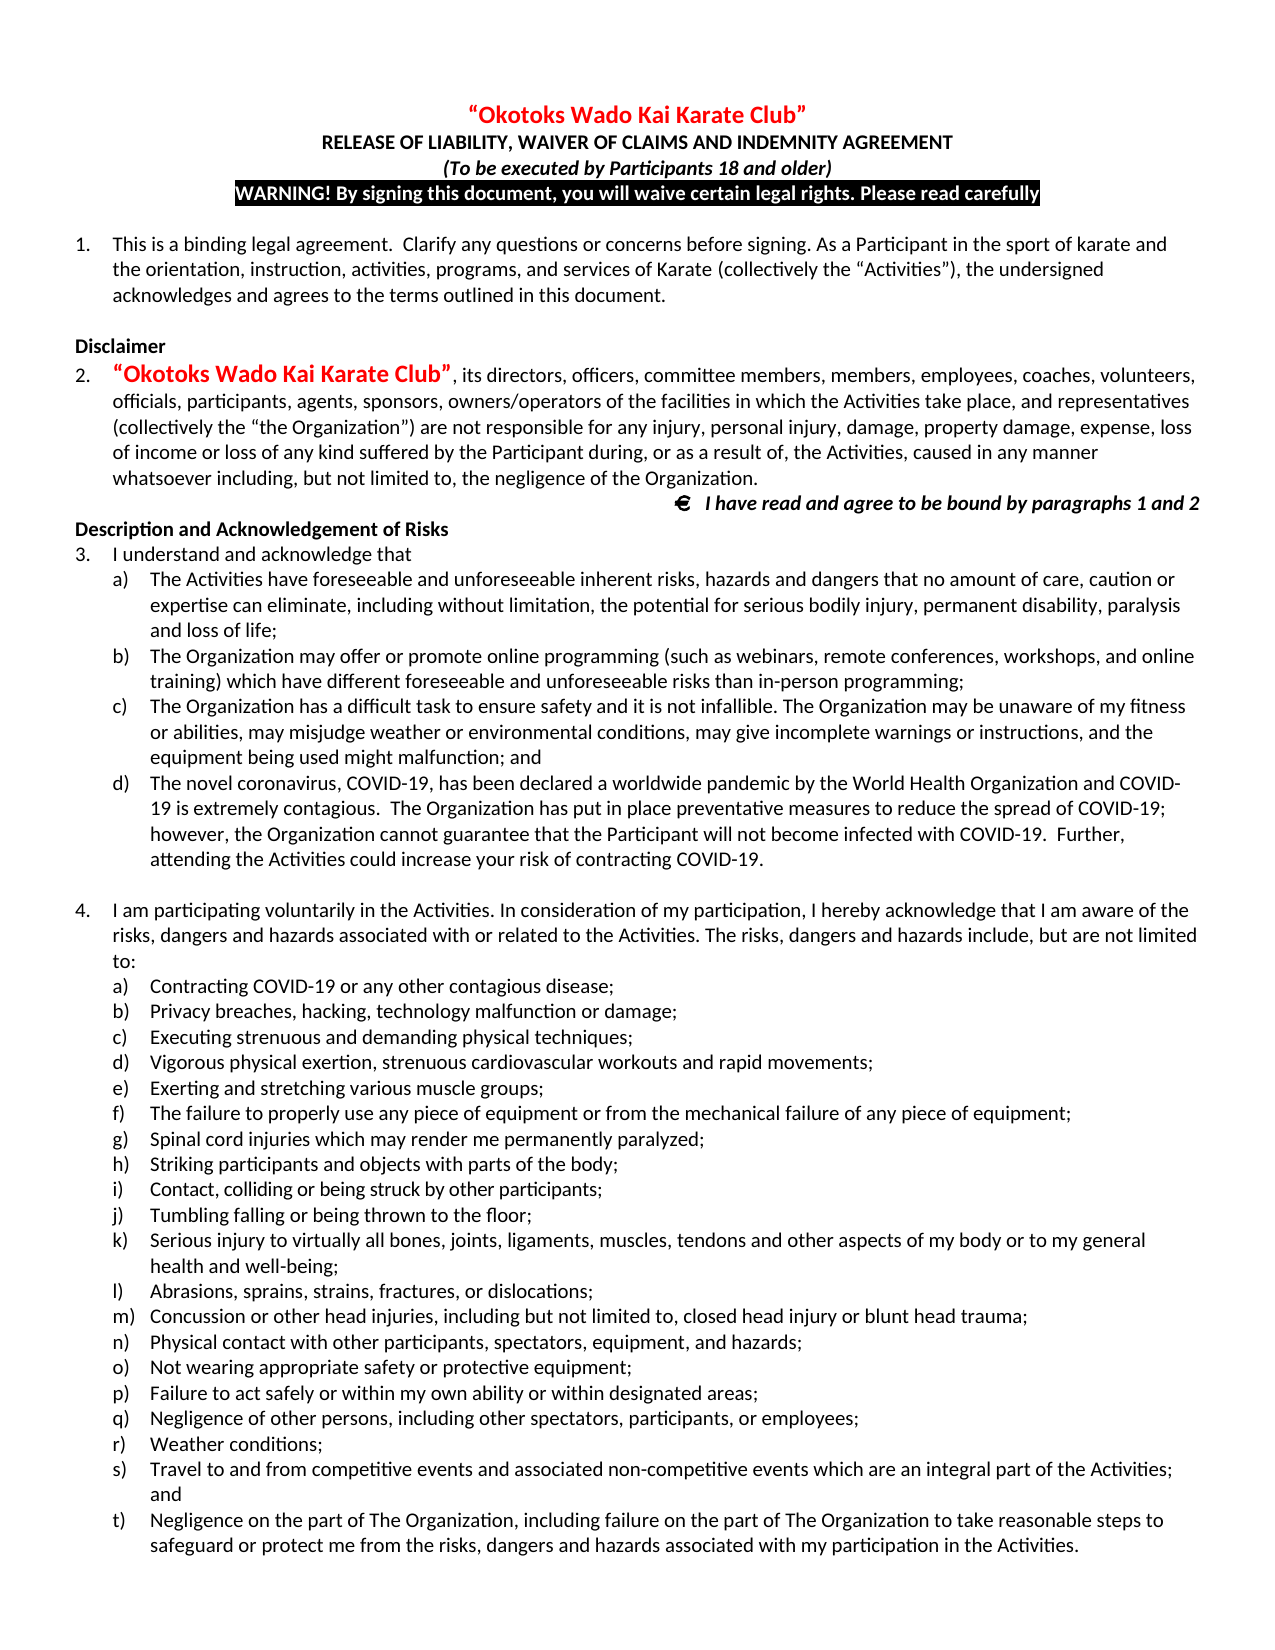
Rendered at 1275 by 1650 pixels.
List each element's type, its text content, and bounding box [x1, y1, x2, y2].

list Contact, colliding or being struck by other participants; [112, 1177, 1200, 1202]
text WARNING! By signing this document, you will waive certain legal rights. Please read carefully [75, 180, 1200, 206]
list Contracting COVID-19 or any other contagious disease; [112, 973, 1200, 999]
list Serious injury to virtually all bones, joints, ligaments, muscles, tendons and other aspects of my body or to my general health and well-being; [112, 1227, 1200, 1278]
list Negligence on the part of The Organization, including failure on the part of The Organization to take reasonable steps to safeguard or protect me from the risks, dangers and hazards associated with my participation in the Activities. [112, 1507, 1200, 1558]
list I am participating voluntarily in the Activities. In consideration of my participation, I hereby acknowledge that I am aware of the risks, dangers and hazards associated with or related to the Activities. The risks, dangers and hazards include, but are not limited to: [75, 897, 1200, 973]
list Negligence of other persons, including other spectators, participants, or employees; [112, 1405, 1200, 1431]
list The Activities have foreseeable and unforeseeable inherent risks, hazards and dangers that no amount of care, caution or expertise can eliminate, including without limitation, the potential for serious bodily injury, permanent disability, paralysis and loss of life; [112, 567, 1200, 643]
list Travel to and from competitive events and associated non-competitive events which are an integral part of the Activities; and [112, 1456, 1200, 1507]
list Weather conditions; [112, 1431, 1200, 1456]
list Abrasions, sprains, strains, fractures, or dislocations; [112, 1278, 1200, 1304]
text RELEASE OF LIABILITY, WAIVER OF CLAIMS AND INDEMNITY AGREEMENT [75, 129, 1200, 155]
text Disclaimer [75, 333, 1200, 358]
list Not wearing appropriate safety or protective equipment; [112, 1354, 1200, 1380]
list The novel coronavirus, COVID-19, has been declared a worldwide pandemic by the World Health Organization and COVID-19 is extremely contagious. The Organization has put in place preventative measures to reduce the spread of COVID-19; however, the Organization cannot guarantee that the Participant will not become infected with COVID-19. Further, attending the Activities could increase your risk of contracting COVID-19. [112, 770, 1200, 872]
list Privacy breaches, hacking, technology malfunction or damage; [112, 999, 1200, 1024]
list Striking participants and objects with parts of the body; [112, 1151, 1200, 1177]
list I understand and acknowledge that [75, 541, 1200, 567]
text Description and Acknowledgement of Risks [75, 516, 1200, 541]
list Spinal cord injuries which may render me permanently paralyzed; [112, 1126, 1200, 1151]
list The Organization has a difficult task to ensure safety and it is not infallible. The Organization may be unaware of my fitness or abilities, may misjudge weather or environmental conditions, may give incomplete warnings or instructions, and the equipment being used might malfunction; and [112, 694, 1200, 770]
text  I have read and agree to be bound by paragraphs 1 and 2 [75, 490, 1200, 516]
list Physical contact with other participants, spectators, equipment, and hazards; [112, 1329, 1200, 1354]
list Failure to act safely or within my own ability or within designated areas; [112, 1380, 1200, 1405]
list Exerting and stretching various muscle groups; [112, 1075, 1200, 1100]
list Tumbling falling or being thrown to the floor; [112, 1202, 1200, 1227]
list The failure to properly use any piece of equipment or from the mechanical failure of any piece of equipment; [112, 1100, 1200, 1126]
list Executing strenuous and demanding physical techniques; [112, 1024, 1200, 1049]
list Vigorous physical exertion, strenuous cardiovascular workouts and rapid movements; [112, 1049, 1200, 1075]
text (To be executed by Participants 18 and older) [75, 155, 1200, 180]
text “Okotoks Wado Kai Karate Club” [75, 99, 1200, 129]
list Concussion or other head injuries, including but not limited to, closed head injury or blunt head trauma; [112, 1304, 1200, 1329]
list This is a binding legal agreement. Clarify any questions or concerns before signing. As a Participant in the sport of karate and the orientation, instruction, activities, programs, and services of Karate (collectively the “Activities”), the undersigned acknowledges and agrees to the terms outlined in this document. [75, 231, 1200, 307]
list The Organization may offer or promote online programming (such as webinars, remote conferences, workshops, and online training) which have different foreseeable and unforeseeable risks than in-person programming; [112, 643, 1200, 694]
list “Okotoks Wado Kai Karate Club”, its directors, officers, committee members, members, employees, coaches, volunteers, officials, participants, agents, sponsors, owners/operators of the facilities in which the Activities take place, and representatives (collectively the “the Organization”) are not responsible for any injury, personal injury, damage, property damage, expense, loss of income or loss of any kind suffered by the Participant during, or as a result of, the Activities, caused in any manner whatsoever including, but not limited to, the negligence of the Organization. [75, 358, 1200, 490]
